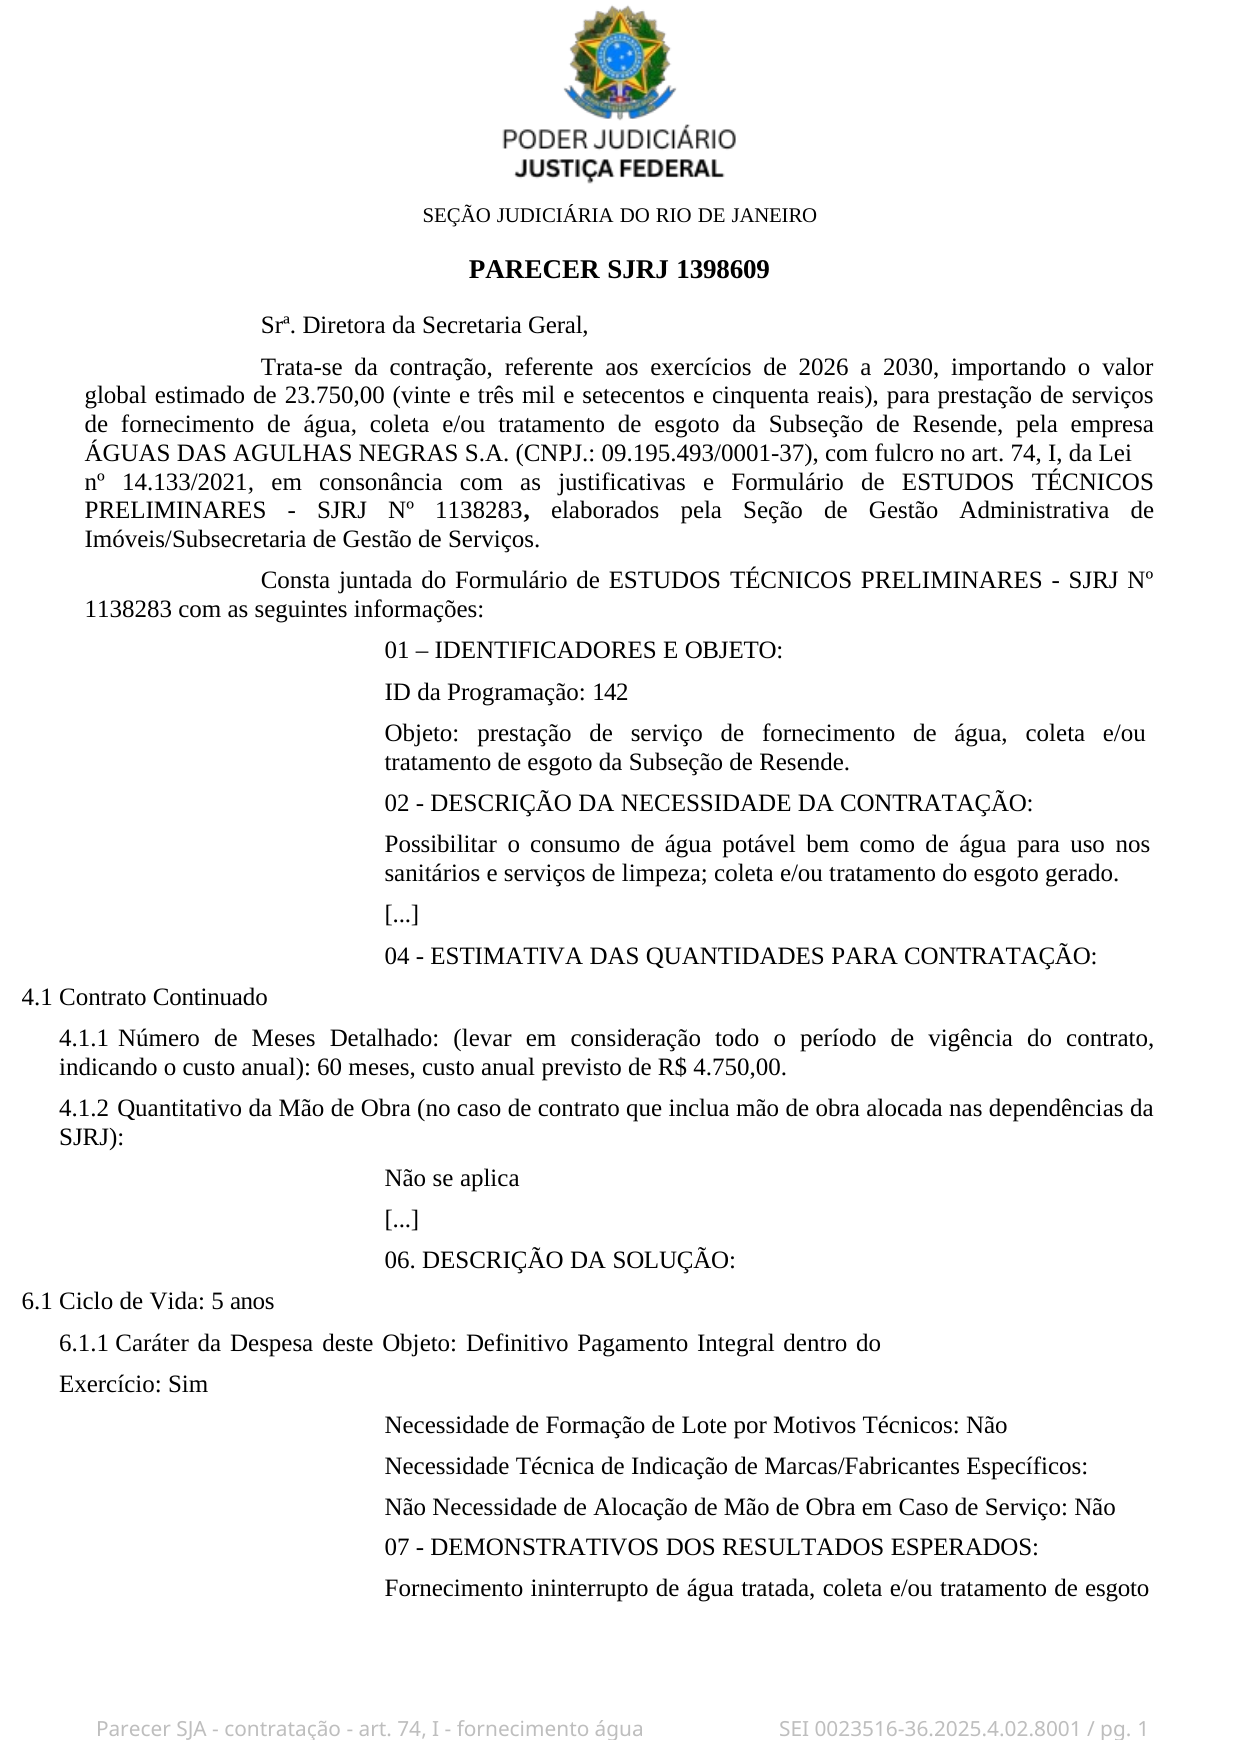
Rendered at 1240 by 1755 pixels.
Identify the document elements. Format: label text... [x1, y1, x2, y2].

subtitle PARECER SJRJ 1398609 [59, 253, 1179, 285]
text Srª. Diretora da Secretaria Geral, [261, 311, 1181, 339]
text Possibilitar o consumo de água potável bem como de água para uso nos sanitários e serviços de limpeza; coleta e/ou tratamento do esgoto gerado. [384, 829, 1181, 887]
text Fornecimento ininterrupto de água tratada, coleta e/ou tratamento de esgoto [384, 1573, 1181, 1602]
text ID da Programação: 142 [384, 677, 1181, 706]
text Consta juntada do Formulário de ESTUDOS TÉCNICOS PRELIMINARES - SJRJ Nº 1138283 com as seguintes informações: [84, 566, 1154, 623]
subtitle 06. DESCRIÇÃO DA SOLUÇÃO: [384, 1245, 1181, 1274]
list Número de Meses Detalhado: (levar em consideração todo o período de vigência do contrato, indicando o custo anual): 60 meses, custo anual previsto de R$ 4.750,00. [59, 1023, 1155, 1081]
text Não se aplica [...] [384, 1163, 519, 1233]
text [...] [384, 899, 1181, 928]
subtitle 07 - DEMONSTRATIVOS DOS RESULTADOS ESPERADOS: [384, 1533, 1181, 1561]
text nº 14.133/2021, em consonância com as justificativas e Formulário de ESTUDOS TÉCNICOS PRELIMINARES - SJRJ Nº 1138283, elaborados pela Seção de Gestão Administrativa de Imóveis/Subsecretaria de Gestão de Serviços. [84, 467, 1155, 553]
list Quantitativo da Mão de Obra (no caso de contrato que inclua mão de obra alocada nas dependências da SJRJ): [59, 1093, 1155, 1151]
text Objeto: prestação de serviço de fornecimento de água, coleta e/ou tratamento de esgoto da Subseção de Resende. [384, 718, 1181, 776]
text Trata-se da contração, referente aos exercícios de 2026 a 2030, importando o valor global estimado de 23.750,00 (vinte e três mil e setecentos e cinquenta reais), para prestação de serviços de fornecimento de água, coleta e/ou tratamento de esgoto da Subseção de Resende, pela empresa ÁGUAS DAS AGULHAS NEGRAS S.A. (CNPJ.: 09.195.493/0001-37), com fulcro no art. 74, I, da Lei [84, 352, 1155, 467]
subtitle 02 - DESCRIÇÃO DA NECESSIDADE DA CONTRATAÇÃO: [384, 788, 1181, 817]
list Caráter da Despesa deste Objeto: Definitivo Pagamento Integral dentro do Exercício: Sim [59, 1328, 882, 1397]
list Ciclo de Vida: 5 anos [21, 1286, 1181, 1315]
text Necessidade de Formação de Lote por Motivos Técnicos: Não Necessidade Técnica de Indicação de Marcas/Fabricantes Específicos: Não Necessidade de Alocação de Mão de Obra em Caso de Serviço: Não [384, 1410, 1135, 1521]
text SEÇÃO JUDICIÁRIA DO RIO DE JANEIRO [59, 203, 1181, 227]
list Contrato Continuado [21, 982, 1181, 1011]
subtitle 01 – IDENTIFICADORES E OBJETO: [384, 636, 1181, 664]
subtitle 04 - ESTIMATIVA DAS QUANTIDADES PARA CONTRATAÇÃO: [384, 941, 1181, 969]
